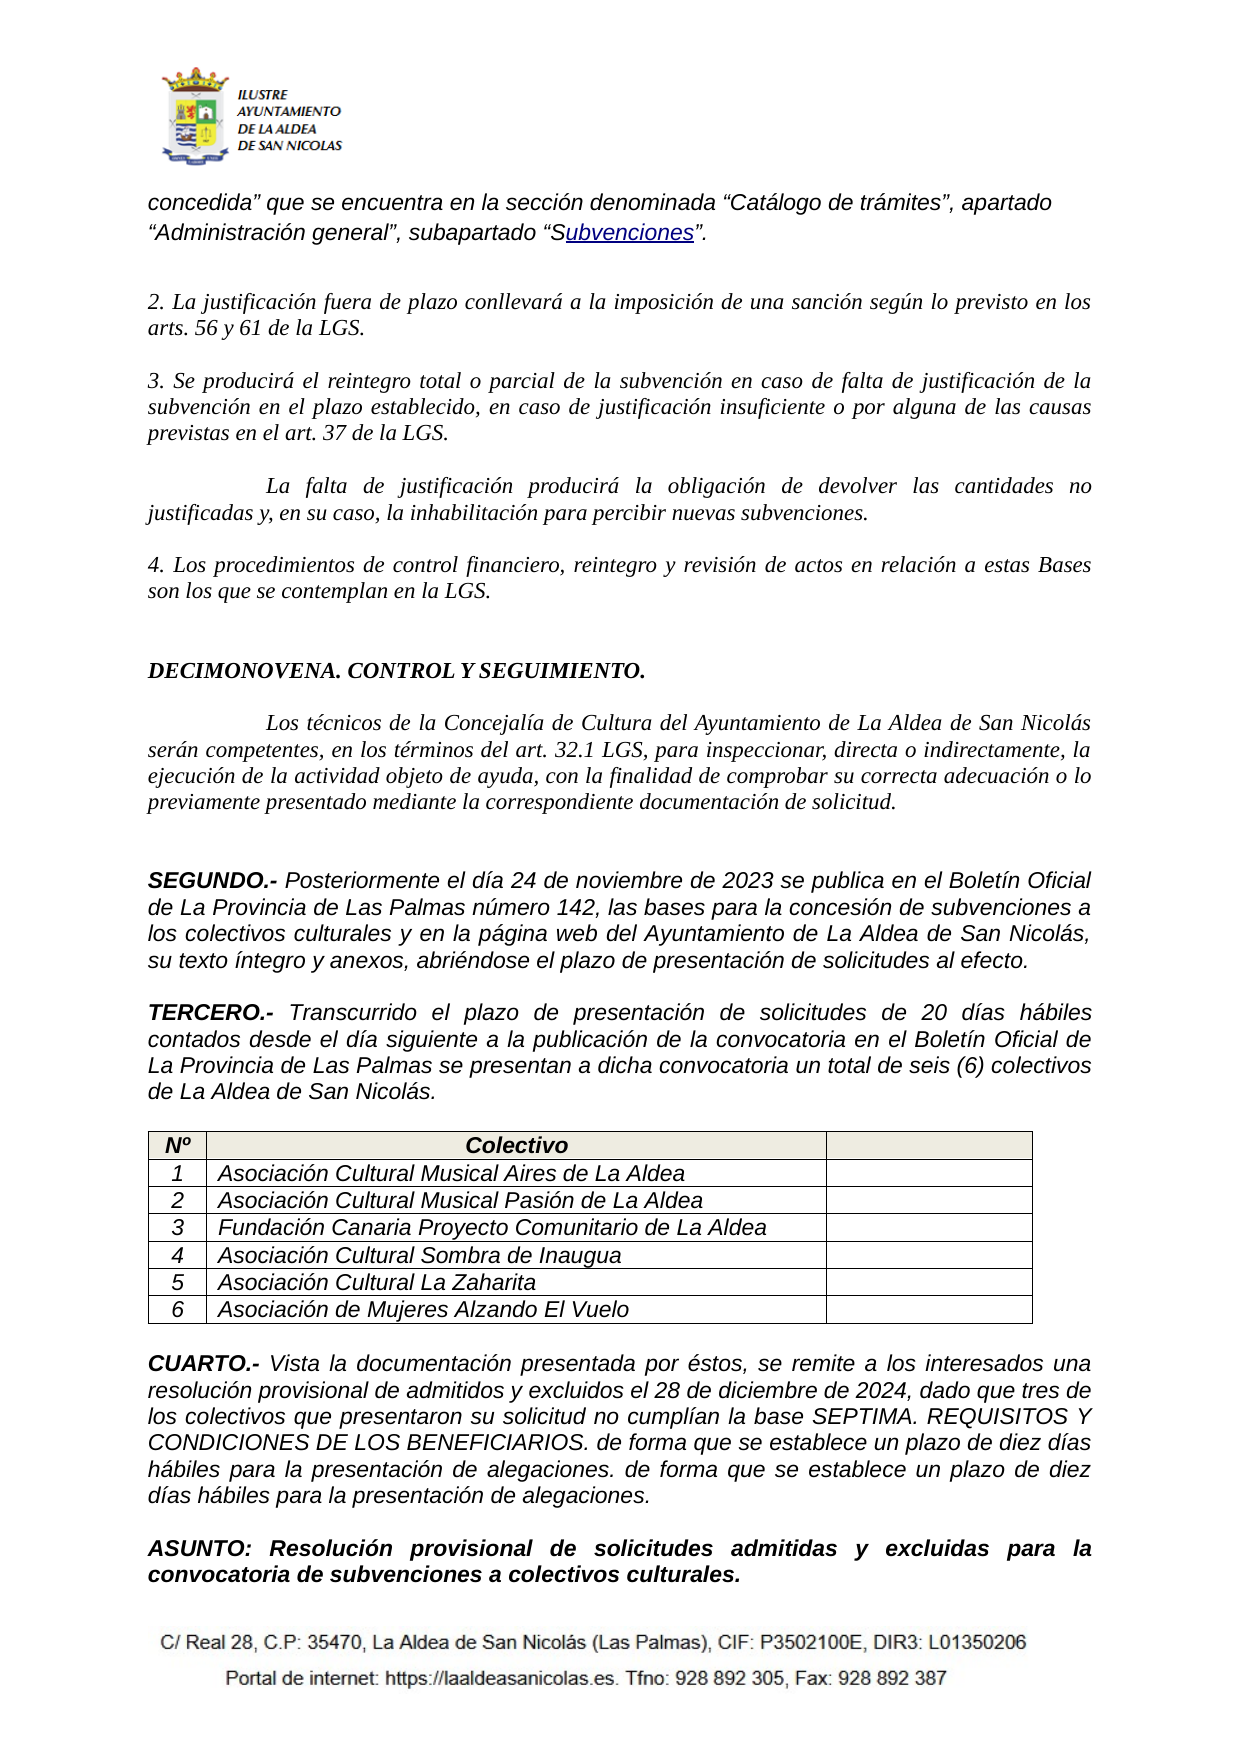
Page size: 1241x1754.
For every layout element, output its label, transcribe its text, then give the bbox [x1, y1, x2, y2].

picture [148, 59, 358, 173]
text TERCERO.- Transcurrido el plazo de presentación de solicitudes de 20 días hábiles contados desde el día siguiente a la publicación de la convocatoria en el Boletín Oficial de La Provincia de Las Palmas se presentan a dicha convocatoria un total de seis (6) colectivos de La Aldea de San Nicolás. [148, 999, 1093, 1105]
table_cell Asociación de Mujeres Alzando El Vuelo [207, 1296, 826, 1323]
table_cell [827, 1242, 1032, 1268]
table_header [827, 1132, 1032, 1158]
table_cell Asociación Cultural Sombra de Inaugua [207, 1242, 826, 1268]
table_cell Fundación Canaria Proyecto Comunitario de La Aldea [207, 1214, 826, 1241]
table_cell [827, 1160, 1032, 1186]
text ASUNTO: Resolución provisional de solicitudes admitidas y excluidas para la convocatoria de subvenciones a colectivos culturales. [148, 1535, 1093, 1587]
text La falta de justificación producirá la obligación de devolver las cantidades no justificadas y, en su caso, la inhabilitación para percibir nuevas subvenciones. [148, 472, 1093, 525]
table_cell Asociación Cultural La Zaharita [207, 1269, 826, 1295]
text 4. Los procedimientos de control financiero, reintegro y revisión de actos en relación a estas Bases son los que se contemplan en la LGS. [148, 551, 1093, 604]
picture [148, 1626, 1034, 1694]
table_cell 1 [149, 1160, 206, 1186]
text 2. La justificación fuera de plazo conllevará a la imposición de una sanción según lo previsto en los arts. 56 y 61 de la LGS. [148, 288, 1093, 340]
text concedida” que se encuentra en la sección denominada “Catálogo de trámites”, apartado “Administración general”, subapartado “Subvenciones”. [148, 188, 1093, 245]
table_cell [827, 1296, 1032, 1323]
text CUARTO.- Vista la documentación presentada por éstos, se remite a los interesados una resolución provisional de admitidos y excluidos el 28 de diciembre de 2024, dado que tres de los colectivos que presentaron su solicitud no cumplían la base SEPTIMA. REQUISITOS Y CONDICIONES DE LOS BENEFICIARIOS. de forma que se establece un plazo de diez días hábiles para la presentación de alegaciones. de forma que se establece un plazo de diez días hábiles para la presentación de alegaciones. [148, 1350, 1093, 1508]
text DECIMONOVENA. CONTROL Y SEGUIMIENTO. [148, 657, 1093, 683]
table_cell 2 [149, 1187, 206, 1213]
table_cell [827, 1214, 1032, 1241]
text 3. Se producirá el reintegro total o parcial de la subvención en caso de falta de justificación de la subvención en el plazo establecido, en caso de justificación insuficiente o por alguna de las causas previstas en el art. 37 de la LGS. [148, 367, 1093, 446]
table_cell 4 [149, 1242, 206, 1268]
table_cell 6 [149, 1296, 206, 1323]
table_cell 3 [149, 1214, 206, 1241]
text SEGUNDO.- Posteriormente el día 24 de noviembre de 2023 se publica en el Boletín Oficial de La Provincia de Las Palmas número 142, las bases para la concesión de subvenciones a los colectivos culturales y en la página web del Ayuntamiento de La Aldea de San Nicolás, su texto íntegro y anexos, abriéndose el plazo de presentación de solicitudes al efecto. [148, 867, 1093, 973]
table_header Colectivo [207, 1132, 826, 1158]
table_header Nº [149, 1132, 206, 1158]
table_cell [827, 1187, 1032, 1213]
text Los técnicos de la Concejalía de Cultura del Ayuntamiento de La Aldea de San Nicolás serán competentes, en los términos del art. 32.1 LGS, para inspeccionar, directa o indirectamente, la ejecución de la actividad objeto de ayuda, con la finalidad de comprobar su correcta adecuación o lo previamente presentado mediante la correspondiente documentación de solicitud. [148, 709, 1093, 815]
table_cell Asociación Cultural Musical Pasión de La Aldea [207, 1187, 826, 1213]
table_cell Asociación Cultural Musical Aires de La Aldea [207, 1160, 826, 1186]
table_cell 5 [149, 1269, 206, 1295]
table_cell [827, 1269, 1032, 1295]
